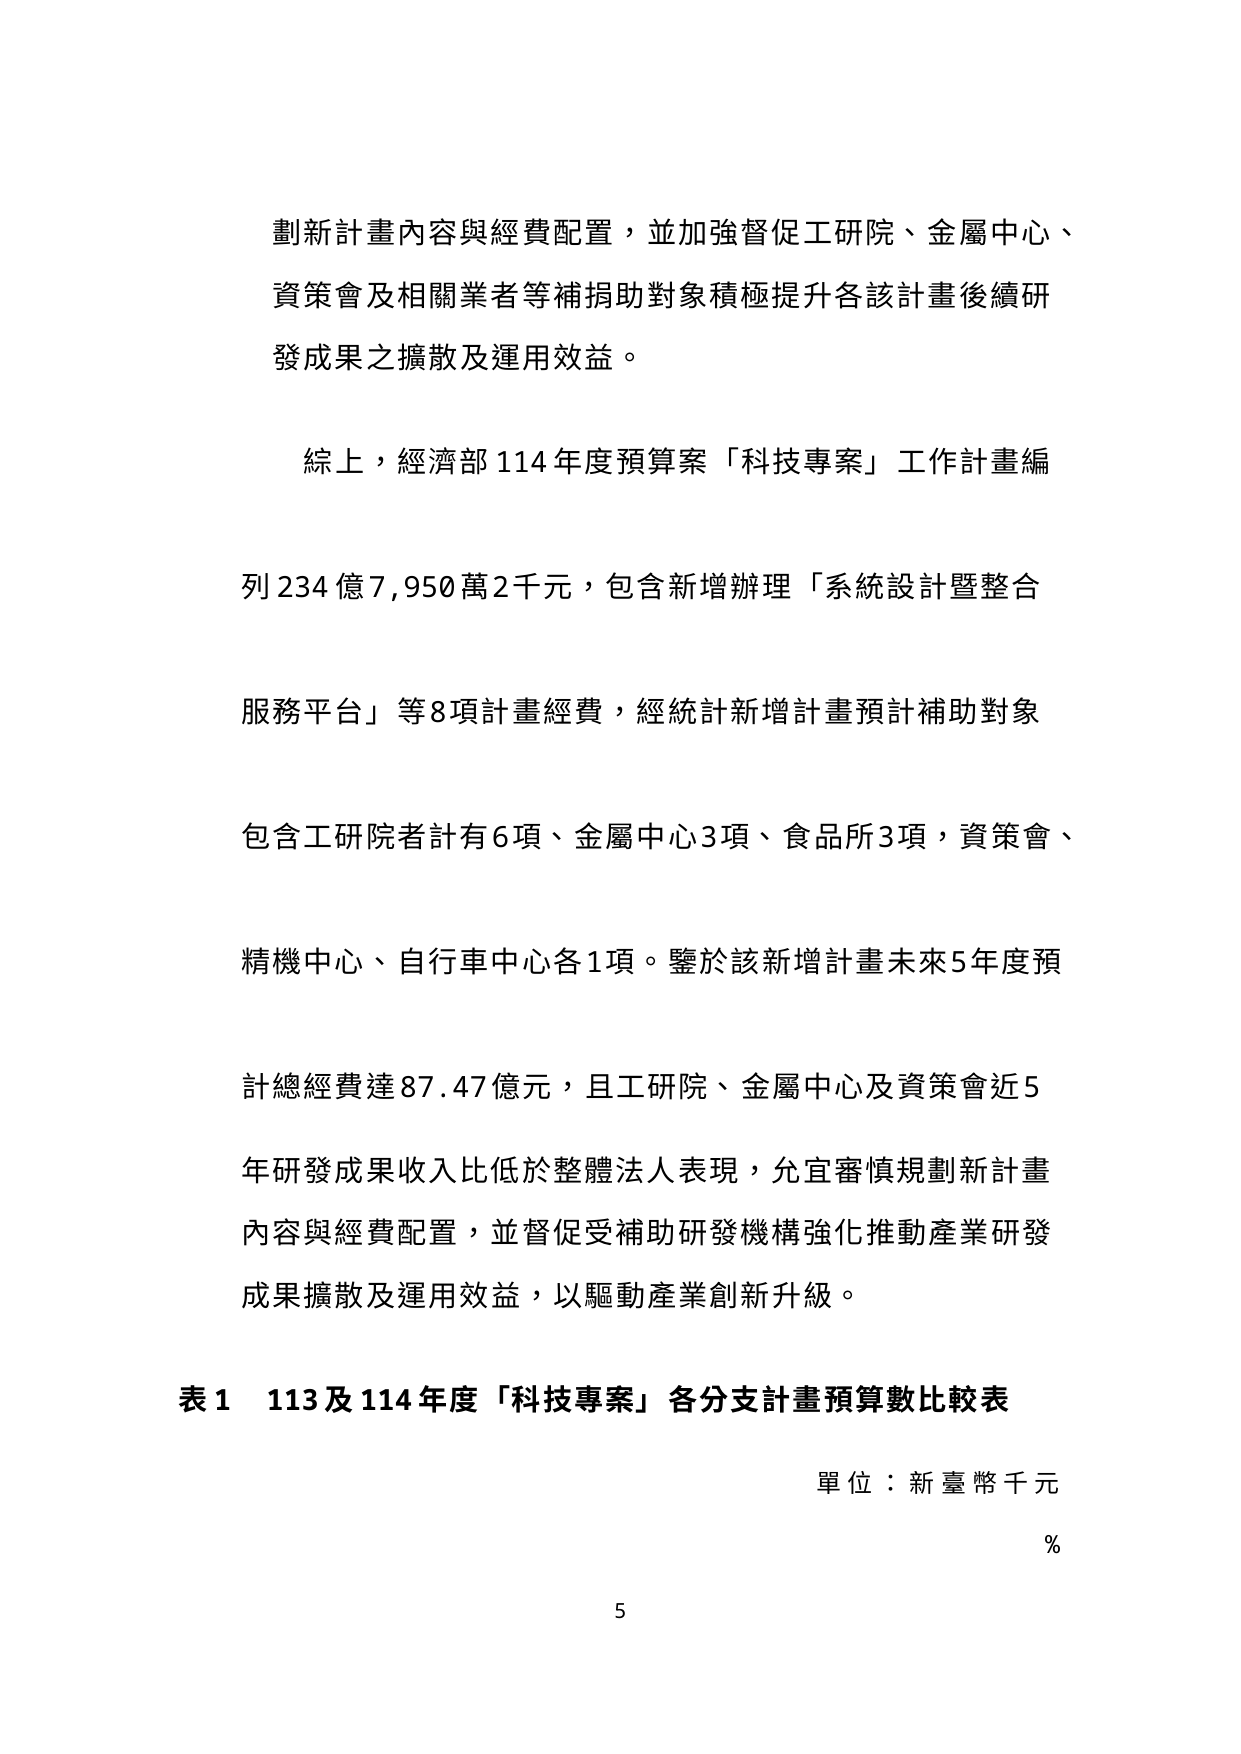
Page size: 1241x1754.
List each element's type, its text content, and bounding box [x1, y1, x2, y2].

text 綜上，經濟部114年度預算案「科技專案」工作計畫編列234億7,950萬2千元，包含新增辦理「系統設計暨整合服務平台」等8項計畫經費，經統計新增計畫預計補助對象包含工研院者計有6項、金屬中心3項、食品所3項，資策會、精機中心、自行車中心各1項。鑒於該新增計畫未來5年度預計總經費達87.47億元，且工研院、金屬中心及資策會近5年研發成果收入比低於整體法人表現，允宜審慎規劃新計畫內容與經費配置，並督促受補助研發機構強化推動產業研發成果擴散及運用效益，以驅動產業創新升級。 [236, 377, 1063, 1314]
text 單位：新臺幣千元；% [177, 1439, 1063, 1564]
text 114年度新增8項計畫，其中補助對象含工研院，包括「系統設計暨整合服務平台」等共6項計畫，補助對象含金屬中心，包括「先進半導體關鍵模組開發及設備加值共創」等3項計畫，補助對象含食品所，包括「食品與生物資源高值化開發」等3項計畫，資策會、精機中心、自行車中心各1項計畫(詳表2)；又研發成果收入及促成廠商投資金額等均為衡量科技專案研發成果之重要可量化績效指標，按技術司提供資料，近5年度(108至112年度)整體法人科專計畫研發成果收入占研發經費投入金額(下稱研發成果收入比)平均為15.34%，惟比較工研院、金屬中心及食品所等預計114年度接受政府補捐助科技專案新計畫之6個法人研究機構之執行成果，其中有3個法人研究機構之研發成果收入比低於整體法人研發成果收入比平均數(詳表3)，分別為工研院(14.77%)、金屬中心(14.52%)及資策會(10.66%)，顯示近年上列研發法人科技研發成果之加值應用及衍生利益尚存改善空間；為期新增8項計畫能發揮預期效益及技術研發價值，允宜審慎規劃新計畫內容與經費配置，並加強督促工研院、金屬中心、資策會及相關業者等補捐助對象積極提升各該計畫後續研發成果之擴散及運用效益。 [266, 189, 1063, 377]
text 表1 113及114年度「科技專案」各分支計畫預算數比較表 [177, 1314, 1063, 1439]
